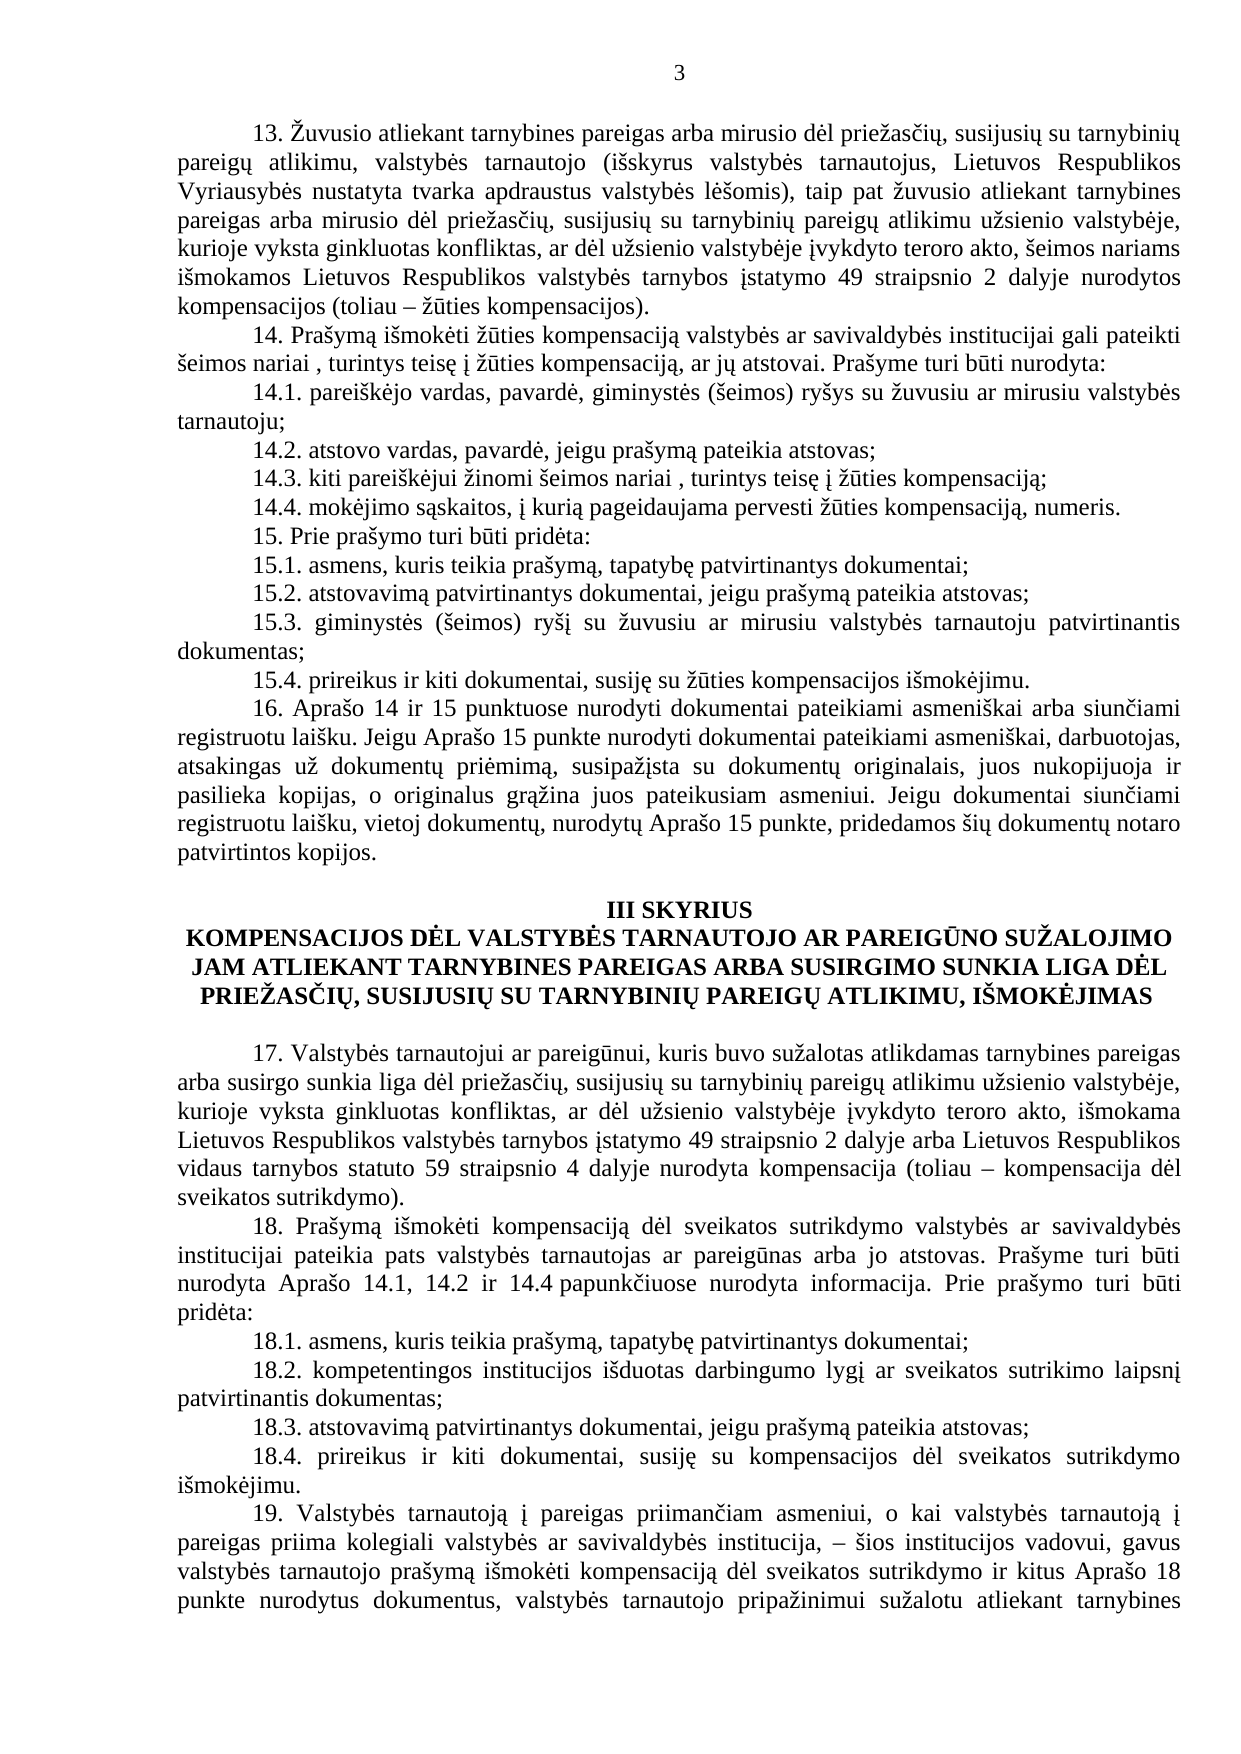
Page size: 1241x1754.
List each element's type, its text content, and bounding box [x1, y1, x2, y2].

text 19. Valstybės tarnautoją į pareigas priimančiam asmeniui, o kai valstybės tarnautoją į pareigas priima kolegiali valstybės ar savivaldybės institucija, – šios institucijos vadovui, gavus valstybės tarnautojo prašymą išmokėti kompensaciją dėl sveikatos sutrikdymo ir kitus Aprašo 18 punkte nurodytus dokumentus, valstybės tarnautojo pripažinimui sužalotu atliekant tarnybines [177, 1498, 1182, 1613]
text 14. Prašymą išmokėti žūties kompensaciją valstybės ar savivaldybės institucijai gali pateikti šeimos nariai , turintys teisę į žūties kompensaciją, ar jų atstovai. Prašyme turi būti nurodyta: [177, 320, 1182, 377]
text 14.3. kiti pareiškėjui žinomi šeimos nariai , turintys teisę į žūties kompensaciją; [177, 463, 1182, 492]
text KOMPENSACIJOS dėl VALSTYBĖS TARNAUTOJO Ar pareigūno sužalojimo jam ATLIEKANT TARNYBINES PAREIGAS ARBA susirgimo SUNKIA LIGA DĖL PRIEŽASČIŲ, SUSIJUSIŲ SU tarnybinių pareigų atlikimu, išmokėjimas [177, 923, 1182, 1010]
text 18.3. atstovavimą patvirtinantys dokumentai, jeigu prašymą pateikia atstovas; [177, 1412, 1182, 1441]
text III SKYRIUS [177, 895, 1182, 923]
text 17. Valstybės tarnautojui ar pareigūnui, kuris buvo sužalotas atlikdamas tarnybines pareigas arba susirgo sunkia liga dėl priežasčių, susijusių su tarnybinių pareigų atlikimu užsienio valstybėje, kurioje vyksta ginkluotas konfliktas, ar dėl užsienio valstybėje įvykdyto teroro akto, išmokama Lietuvos Respublikos valstybės tarnybos įstatymo 49 straipsnio 2 dalyje arba Lietuvos Respublikos vidaus tarnybos statuto 59 straipsnio 4 dalyje nurodyta kompensacija (toliau – kompensacija dėl sveikatos sutrikdymo). [177, 1038, 1182, 1211]
text 15.4. prireikus ir kiti dokumentai, susiję su žūties kompensacijos išmokėjimu. [177, 665, 1182, 693]
text 18.4. prireikus ir kiti dokumentai, susiję su kompensacijos dėl sveikatos sutrikdymo išmokėjimu. [177, 1441, 1182, 1498]
text 14.4. mokėjimo sąskaitos, į kurią pageidaujama pervesti žūties kompensaciją, numeris. [177, 492, 1182, 521]
text 14.1. pareiškėjo vardas, pavardė, giminystės (šeimos) ryšys su žuvusiu ar mirusiu valstybės tarnautoju; [177, 377, 1182, 435]
text 18. Prašymą išmokėti kompensaciją dėl sveikatos sutrikdymo valstybės ar savivaldybės institucijai pateikia pats valstybės tarnautojas ar pareigūnas arba jo atstovas. Prašyme turi būti nurodyta Aprašo 14.1, 14.2 ir 14.4 papunkčiuose nurodyta informacija. Prie prašymo turi būti pridėta: [177, 1211, 1182, 1326]
text 13. Žuvusio atliekant tarnybines pareigas arba mirusio dėl priežasčių, susijusių su tarnybinių pareigų atlikimu, valstybės tarnautojo (išskyrus valstybės tarnautojus, Lietuvos Respublikos Vyriausybės nustatyta tvarka apdraustus valstybės lėšomis), taip pat žuvusio atliekant tarnybines pareigas arba mirusio dėl priežasčių, susijusių su tarnybinių pareigų atlikimu užsienio valstybėje, kurioje vyksta ginkluotas konfliktas, ar dėl užsienio valstybėje įvykdyto teroro akto, šeimos nariams išmokamos Lietuvos Respublikos valstybės tarnybos įstatymo 49 straipsnio 2 dalyje nurodytos kompensacijos (toliau – žūties kompensacijos). [177, 118, 1182, 320]
text 15.3. giminystės (šeimos) ryšį su žuvusiu ar mirusiu valstybės tarnautoju patvirtinantis dokumentas; [177, 607, 1182, 665]
text 15.1. asmens, kuris teikia prašymą, tapatybę patvirtinantys dokumentai; [177, 550, 1182, 578]
text 16. Aprašo 14 ir 15 punktuose nurodyti dokumentai pateikiami asmeniškai arba siunčiami registruotu laišku. Jeigu Aprašo 15 punkte nurodyti dokumentai pateikiami asmeniškai, darbuotojas, atsakingas už dokumentų priėmimą, susipažįsta su dokumentų originalais, juos nukopijuoja ir pasilieka kopijas, o originalus grąžina juos pateikusiam asmeniui. Jeigu dokumentai siunčiami registruotu laišku, vietoj dokumentų, nurodytų Aprašo 15 punkte, pridedamos šių dokumentų notaro patvirtintos kopijos. [177, 693, 1182, 866]
text 18.2. kompetentingos institucijos išduotas darbingumo lygį ar sveikatos sutrikimo laipsnį patvirtinantis dokumentas; [177, 1355, 1182, 1412]
text 14.2. atstovo vardas, pavardė, jeigu prašymą pateikia atstovas; [177, 435, 1182, 463]
text 18.1. asmens, kuris teikia prašymą, tapatybę patvirtinantys dokumentai; [177, 1326, 1182, 1355]
text 15.2. atstovavimą patvirtinantys dokumentai, jeigu prašymą pateikia atstovas; [177, 578, 1182, 607]
text 15. Prie prašymo turi būti pridėta: [177, 521, 1182, 550]
